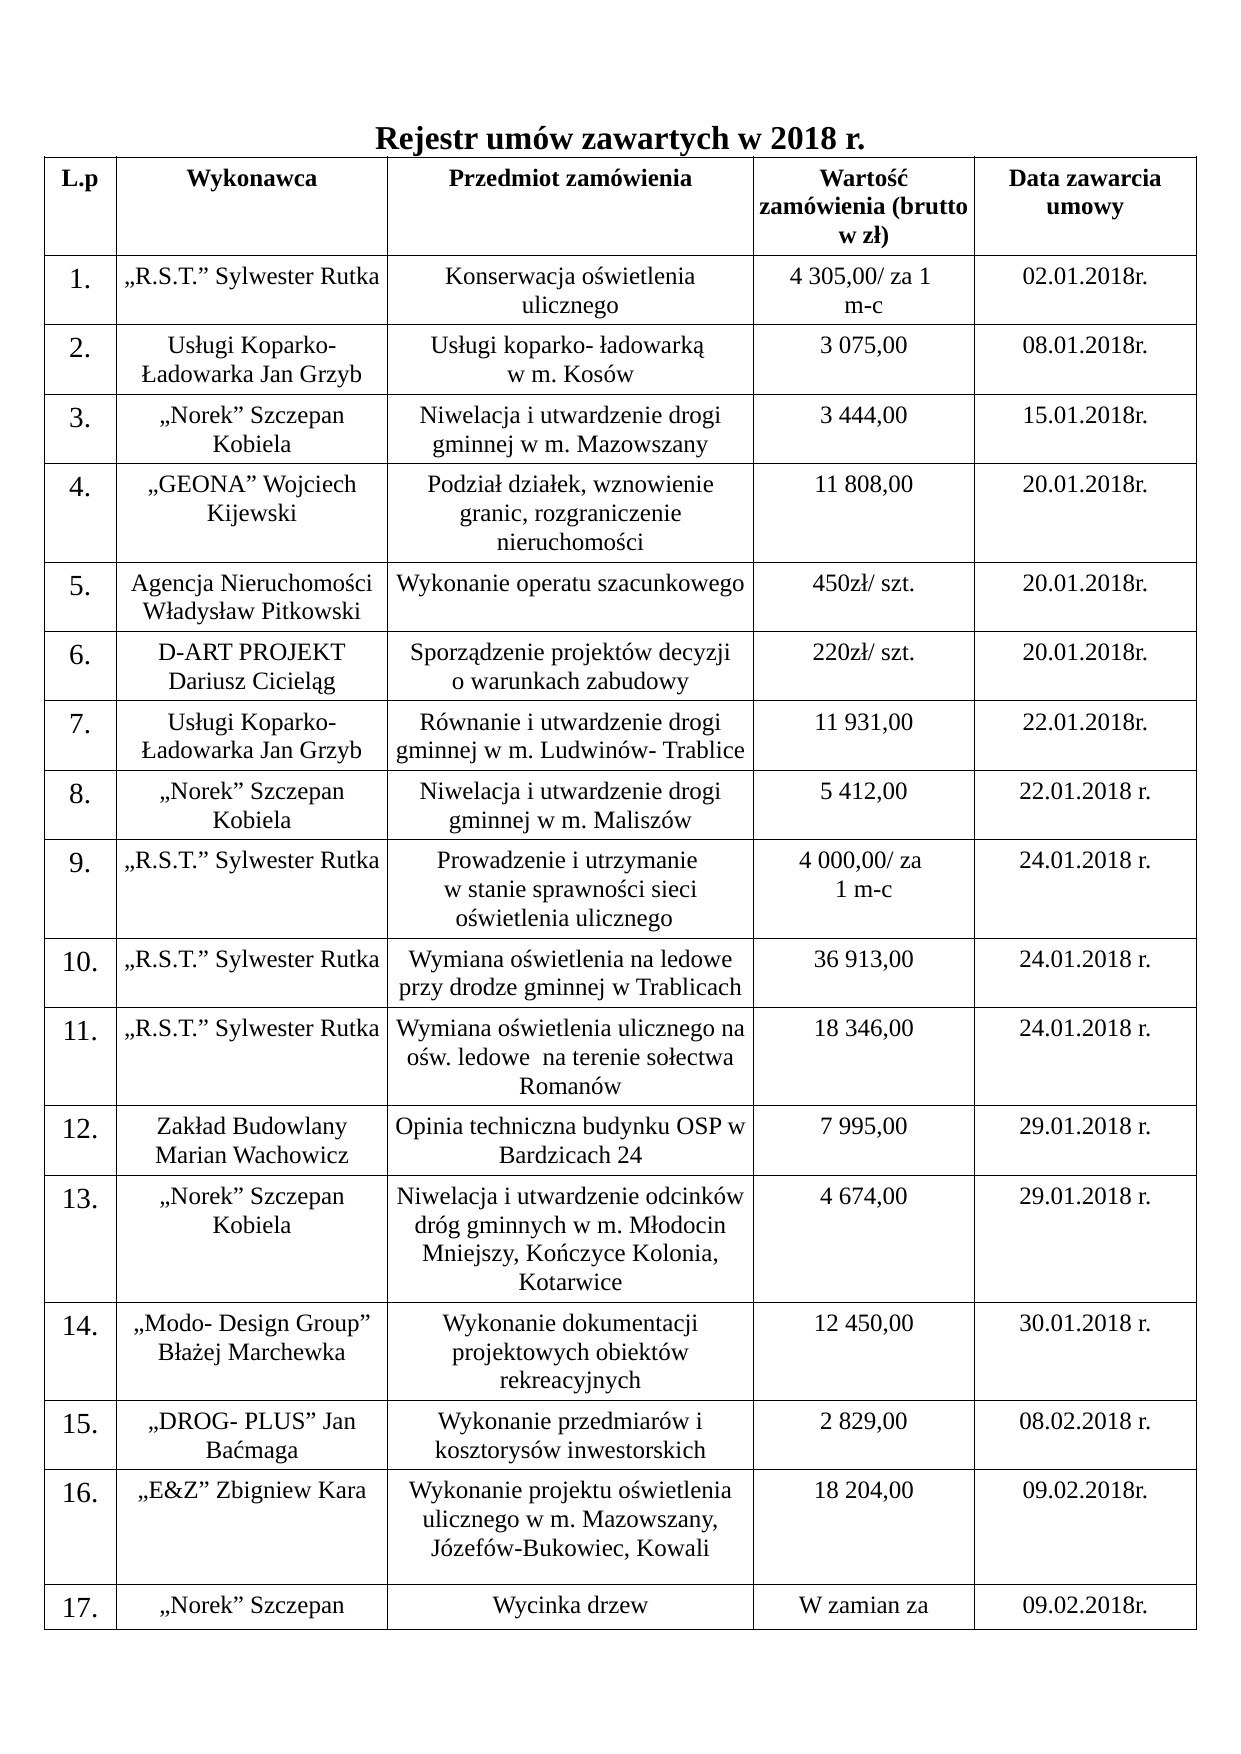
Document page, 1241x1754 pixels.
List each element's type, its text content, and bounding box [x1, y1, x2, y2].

table_cell 24.01.2018 r. [975, 1008, 1196, 1105]
table_cell 3. [45, 395, 116, 463]
table_cell Wycinka drzew [388, 1585, 753, 1629]
table_cell 36 913,00 [754, 939, 974, 1007]
table_cell 30.01.2018 r. [975, 1303, 1196, 1400]
table_cell 17. [45, 1585, 116, 1629]
table_cell Niwelacja i utwardzenie drogi gminnej w m. Mazowszany [388, 395, 753, 463]
table_cell „R.S.T.” Sylwester Rutka [117, 840, 387, 937]
table_header L.p [45, 158, 116, 255]
table_cell 18 204,00 [754, 1470, 974, 1584]
table_cell Agencja Nieruchomości Władysław Pitkowski [117, 563, 387, 631]
table_cell 5. [45, 563, 116, 631]
table_cell 18 346,00 [754, 1008, 974, 1105]
table_cell 4. [45, 464, 116, 561]
table_cell Wymiana oświetlenia na ledowe przy drodze gminnej w Trablicach [388, 939, 753, 1007]
table_cell 11. [45, 1008, 116, 1105]
table_cell 15. [45, 1401, 116, 1469]
table_cell Opinia techniczna budynku OSP w Bardzicach 24 [388, 1106, 753, 1175]
table_cell Usługi Koparko- Ładowarka Jan Grzyb [117, 701, 387, 770]
table_cell 12 450,00 [754, 1303, 974, 1400]
table_cell 24.01.2018 r. [975, 840, 1196, 937]
table_cell „Modo- Design Group” Błażej Marchewka [117, 1303, 387, 1400]
text Rejestr umów zawartych w 2018 r. [118, 118, 1122, 156]
table_cell 11 808,00 [754, 464, 974, 561]
table_cell Konserwacja oświetlenia ulicznego [388, 256, 753, 324]
table_cell 6. [45, 632, 116, 700]
table_header Wartość zamówienia (brutto w zł) [754, 158, 974, 255]
table_cell 9. [45, 840, 116, 937]
table_cell 220zł/ szt. [754, 632, 974, 700]
table_cell 1. [45, 256, 116, 324]
table_cell „R.S.T.” Sylwester Rutka [117, 256, 387, 324]
table_cell 13. [45, 1176, 116, 1302]
table_cell 4 000,00/ za 1 m-c [754, 840, 974, 937]
table_cell 2 829,00 [754, 1401, 974, 1469]
table_cell 14. [45, 1303, 116, 1400]
table_cell 09.02.2018r. [975, 1585, 1196, 1629]
table_header Wykonawca [117, 158, 387, 255]
table_cell 09.02.2018r. [975, 1470, 1196, 1584]
table_cell Podział działek, wznowienie granic, rozgraniczenie nieruchomości [388, 464, 753, 561]
table_cell D-ART PROJEKT Dariusz Cicieląg [117, 632, 387, 700]
table_cell 4 305,00/ za 1 m-c [754, 256, 974, 324]
table_cell 5 412,00 [754, 771, 974, 839]
table_cell Wykonanie przedmiarów i kosztorysów inwestorskich [388, 1401, 753, 1469]
table_cell Prowadzenie i utrzymanie w stanie sprawności sieci oświetlenia ulicznego [388, 840, 753, 937]
table_cell Niwelacja i utwardzenie drogi gminnej w m. Maliszów [388, 771, 753, 839]
table_cell 10. [45, 939, 116, 1007]
table_cell „GEONA” Wojciech Kijewski [117, 464, 387, 561]
table_cell „Norek” Szczepan Kobiela [117, 1176, 387, 1302]
table_cell 08.02.2018 r. [975, 1401, 1196, 1469]
table_cell „Norek” Szczepan [117, 1585, 387, 1629]
table_cell 15.01.2018r. [975, 395, 1196, 463]
table_cell Równanie i utwardzenie drogi gminnej w m. Ludwinów- Trablice [388, 701, 753, 770]
table_cell 16. [45, 1470, 116, 1584]
table_cell „Norek” Szczepan Kobiela [117, 395, 387, 463]
table_cell 02.01.2018r. [975, 256, 1196, 324]
table_cell 4 674,00 [754, 1176, 974, 1302]
table_cell 8. [45, 771, 116, 839]
table_cell Usługi koparko- ładowarką w m. Kosów [388, 325, 753, 394]
table_cell 29.01.2018 r. [975, 1176, 1196, 1302]
table_cell Wykonanie projektu oświetlenia ulicznego w m. Mazowszany, Józefów-Bukowiec, Kowali [388, 1470, 753, 1584]
table_cell 20.01.2018r. [975, 632, 1196, 700]
table_cell Usługi Koparko- Ładowarka Jan Grzyb [117, 325, 387, 394]
table_header Data zawarcia umowy [975, 158, 1196, 255]
table_cell 20.01.2018r. [975, 464, 1196, 561]
table_cell 08.01.2018r. [975, 325, 1196, 394]
table_header Przedmiot zamówienia [388, 158, 753, 255]
table_cell 7. [45, 701, 116, 770]
table_cell 11 931,00 [754, 701, 974, 770]
table_cell W zamian za [754, 1585, 974, 1629]
table_cell 22.01.2018r. [975, 701, 1196, 770]
table_cell 22.01.2018 r. [975, 771, 1196, 839]
table_cell 29.01.2018 r. [975, 1106, 1196, 1175]
table_cell „Norek” Szczepan Kobiela [117, 771, 387, 839]
table_cell 24.01.2018 r. [975, 939, 1196, 1007]
table_cell Wymiana oświetlenia ulicznego na ośw. ledowe na terenie sołectwa Romanów [388, 1008, 753, 1105]
table_cell Niwelacja i utwardzenie odcinków dróg gminnych w m. Młodocin Mniejszy, Kończyce Kolonia, Kotarwice [388, 1176, 753, 1302]
table_cell 20.01.2018r. [975, 563, 1196, 631]
table_cell „E&Z” Zbigniew Kara [117, 1470, 387, 1584]
table_cell Wykonanie operatu szacunkowego [388, 563, 753, 631]
table_cell 2. [45, 325, 116, 394]
table_cell Wykonanie dokumentacji projektowych obiektów rekreacyjnych [388, 1303, 753, 1400]
table_cell „R.S.T.” Sylwester Rutka [117, 939, 387, 1007]
table_cell 12. [45, 1106, 116, 1175]
table_cell Zakład Budowlany Marian Wachowicz [117, 1106, 387, 1175]
table_cell „R.S.T.” Sylwester Rutka [117, 1008, 387, 1105]
table_cell 7 995,00 [754, 1106, 974, 1175]
table_cell 3 444,00 [754, 395, 974, 463]
table_cell 450zł/ szt. [754, 563, 974, 631]
table_cell Sporządzenie projektów decyzji o warunkach zabudowy [388, 632, 753, 700]
table_cell 3 075,00 [754, 325, 974, 394]
table_cell „DROG- PLUS” Jan Baćmaga [117, 1401, 387, 1469]
